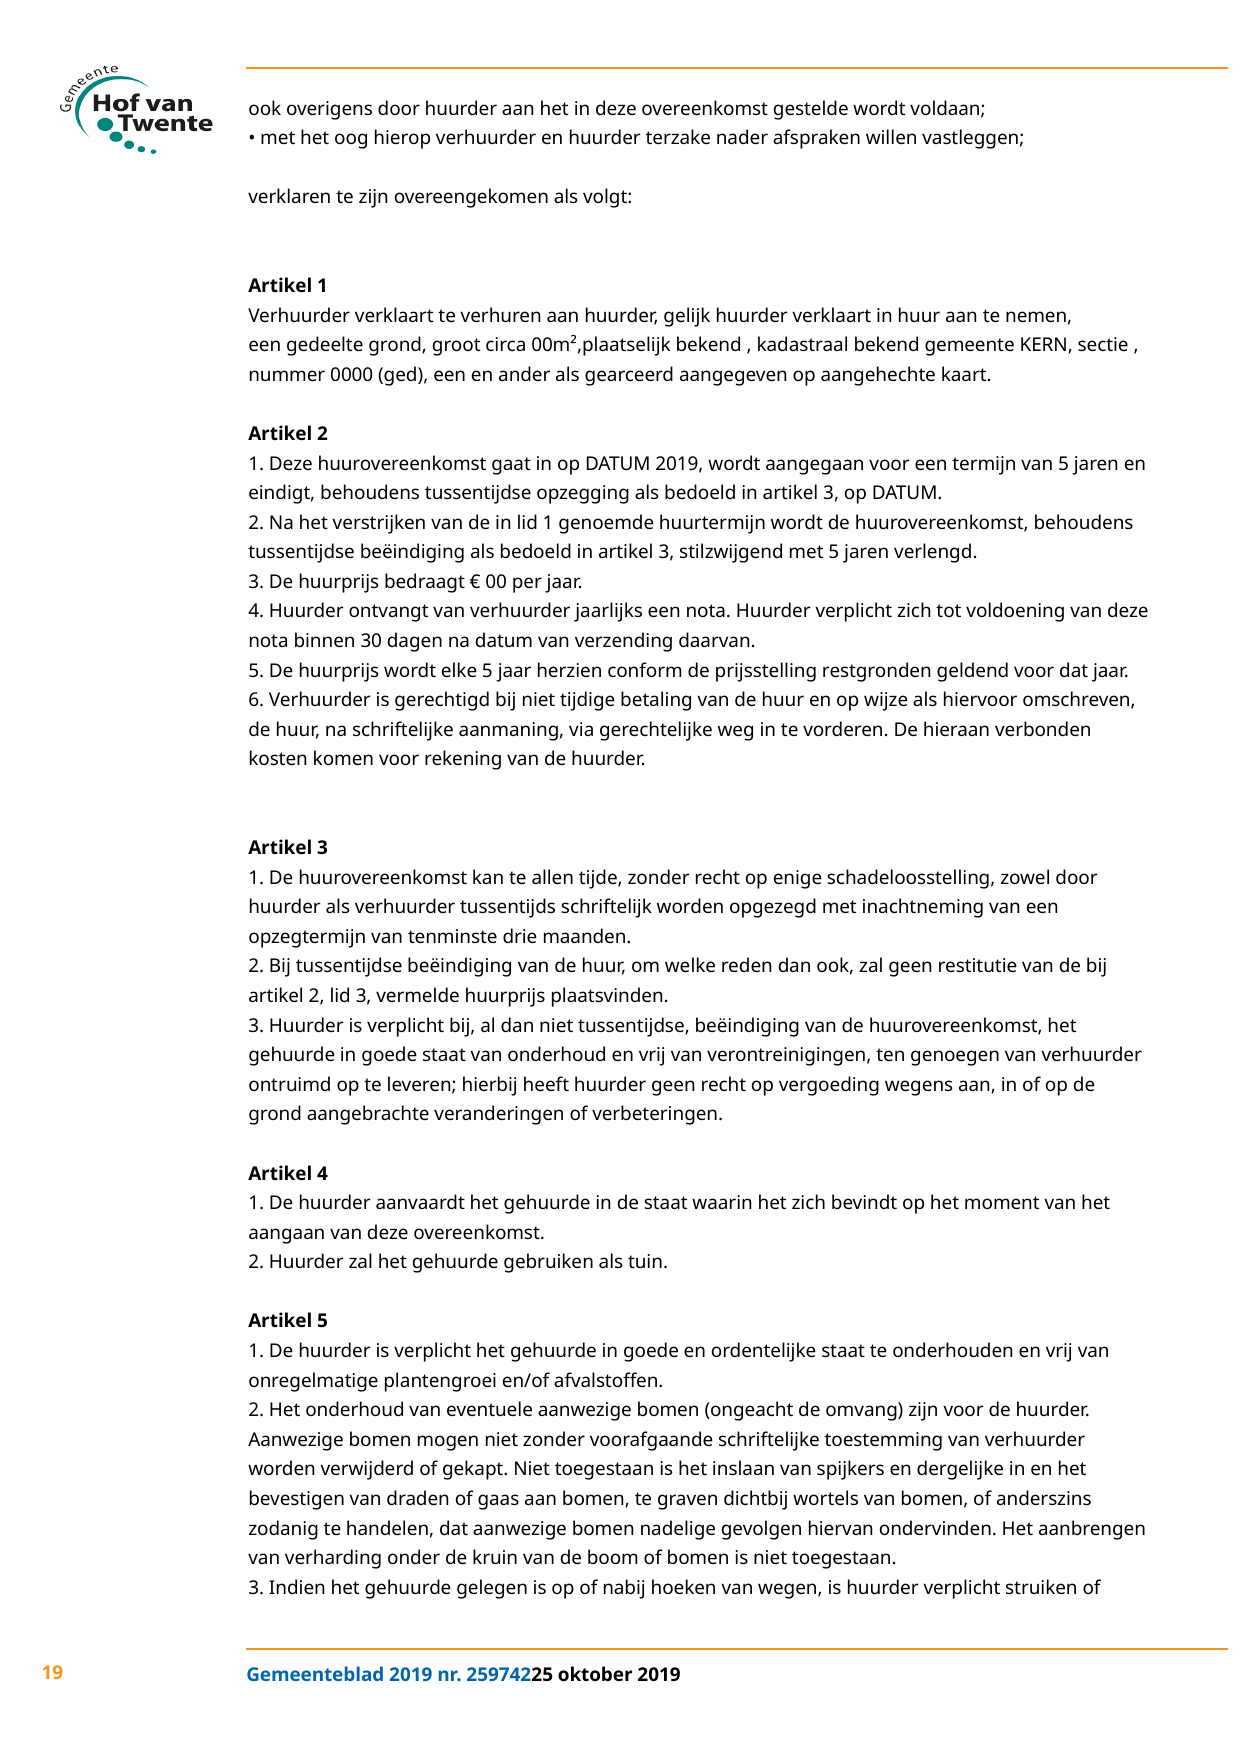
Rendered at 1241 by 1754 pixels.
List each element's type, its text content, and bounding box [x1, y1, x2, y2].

text Verhuurder verklaart te verhuren aan huurder, gelijk huurder verklaart in huur aan te nemen, [248, 302, 1152, 328]
text 1. De huurovereenkomst kan te allen tijde, zonder recht op enige schadeloosstelling, zowel door huurder als verhuurder tussentijds schriftelijk worden opgezegd met inachtneming van een opzegtermijn van tenminste drie maanden. [248, 864, 1152, 949]
text 3. De huurprijs bedraagt € 00 per jaar. [248, 568, 1152, 594]
text Artikel 5 [248, 1308, 1152, 1333]
text ook overigens door huurder aan het in deze overeenkomst gestelde wordt voldaan; [248, 95, 1152, 121]
text 2. Het onderhoud van eventuele aanwezige bomen (ongeacht de omvang) zijn voor de huurder. Aanwezige bomen mogen niet zonder voorafgaande schriftelijke toestemming van verhuurder worden verwijderd of gekapt. Niet toegestaan is het inslaan van spijkers en dergelijke in en het bevestigen van draden of gaas aan bomen, te graven dichtbij wortels van bomen, of anderszins zodanig te handelen, dat aanwezige bomen nadelige gevolgen hiervan ondervinden. Het aanbrengen van verharding onder de kruin van de boom of bomen is niet toegestaan. [248, 1396, 1152, 1570]
text verklaren te zijn overeengekomen als volgt: [248, 183, 1152, 209]
text 3. Indien het gehuurde gelegen is op of nabij hoeken van wegen, is huurder verplicht struiken of [248, 1574, 1152, 1600]
text 2. Huurder zal het gehuurde gebruiken als tuin. [248, 1248, 1152, 1274]
text 1. De huurder is verplicht het gehuurde in goede en ordentelijke staat te onderhouden en vrij van onregelmatige plantengroei en/of afvalstoffen. [248, 1337, 1152, 1393]
text 3. Huurder is verplicht bij, al dan niet tussentijdse, beëindiging van de huurovereenkomst, het gehuurde in goede staat van onderhoud en vrij van verontreinigingen, ten genoegen van verhuurder ontruimd op te leveren; hierbij heeft huurder geen recht op vergoeding wegens aan, in of op de grond aangebrachte veranderingen of verbeteringen. [248, 1012, 1152, 1126]
text 4. Huurder ontvangt van verhuurder jaarlijks een nota. Huurder verplicht zich tot voldoening van deze nota binnen 30 dagen na datum van verzending daarvan. [248, 598, 1152, 653]
text 2. Bij tussentijdse beëindiging van de huur, om welke reden dan ook, zal geen restitutie van de bij artikel 2, lid 3, vermelde huurprijs plaatsvinden. [248, 953, 1152, 1008]
text Artikel 3 [248, 834, 1152, 860]
text 1. De huurder aanvaardt het gehuurde in de staat waarin het zich bevindt op het moment van het aangaan van deze overeenkomst. [248, 1189, 1152, 1245]
text 6. Verhuurder is gerechtigd bij niet tijdige betaling van de huur en op wijze als hiervoor omschreven, de huur, na schriftelijke aanmaning, via gerechtelijke weg in te vorderen. De hieraan verbonden kosten komen voor rekening van de huurder. [248, 686, 1152, 771]
text Artikel 2 [248, 420, 1152, 446]
text • met het oog hierop verhuurder en huurder terzake nader afspraken willen vastleggen; [248, 124, 1152, 150]
text Artikel 4 [248, 1160, 1152, 1186]
text 1. Deze huurovereenkomst gaat in op DATUM 2019, wordt aangegaan voor een termijn van 5 jaren en eindigt, behoudens tussentijdse opzegging als bedoeld in artikel 3, op DATUM. [248, 450, 1152, 505]
text een gedeelte grond, groot circa 00m²,plaatselijk bekend , kadastraal bekend gemeente KERN, sectie , nummer 0000 (ged), een en ander als gearceerd aangegeven op aangehechte kaart. [248, 331, 1152, 387]
text 5. De huurprijs wordt elke 5 jaar herzien conform de prijsstelling restgronden geldend voor dat jaar. [248, 657, 1152, 683]
text 2. Na het verstrijken van de in lid 1 genoemde huurtermijn wordt de huurovereenkomst, behoudens tussentijdse beëindiging als bedoeld in artikel 3, stilzwijgend met 5 jaren verlengd. [248, 509, 1152, 564]
text Artikel 1 [248, 272, 1152, 298]
picture [41, 47, 231, 172]
